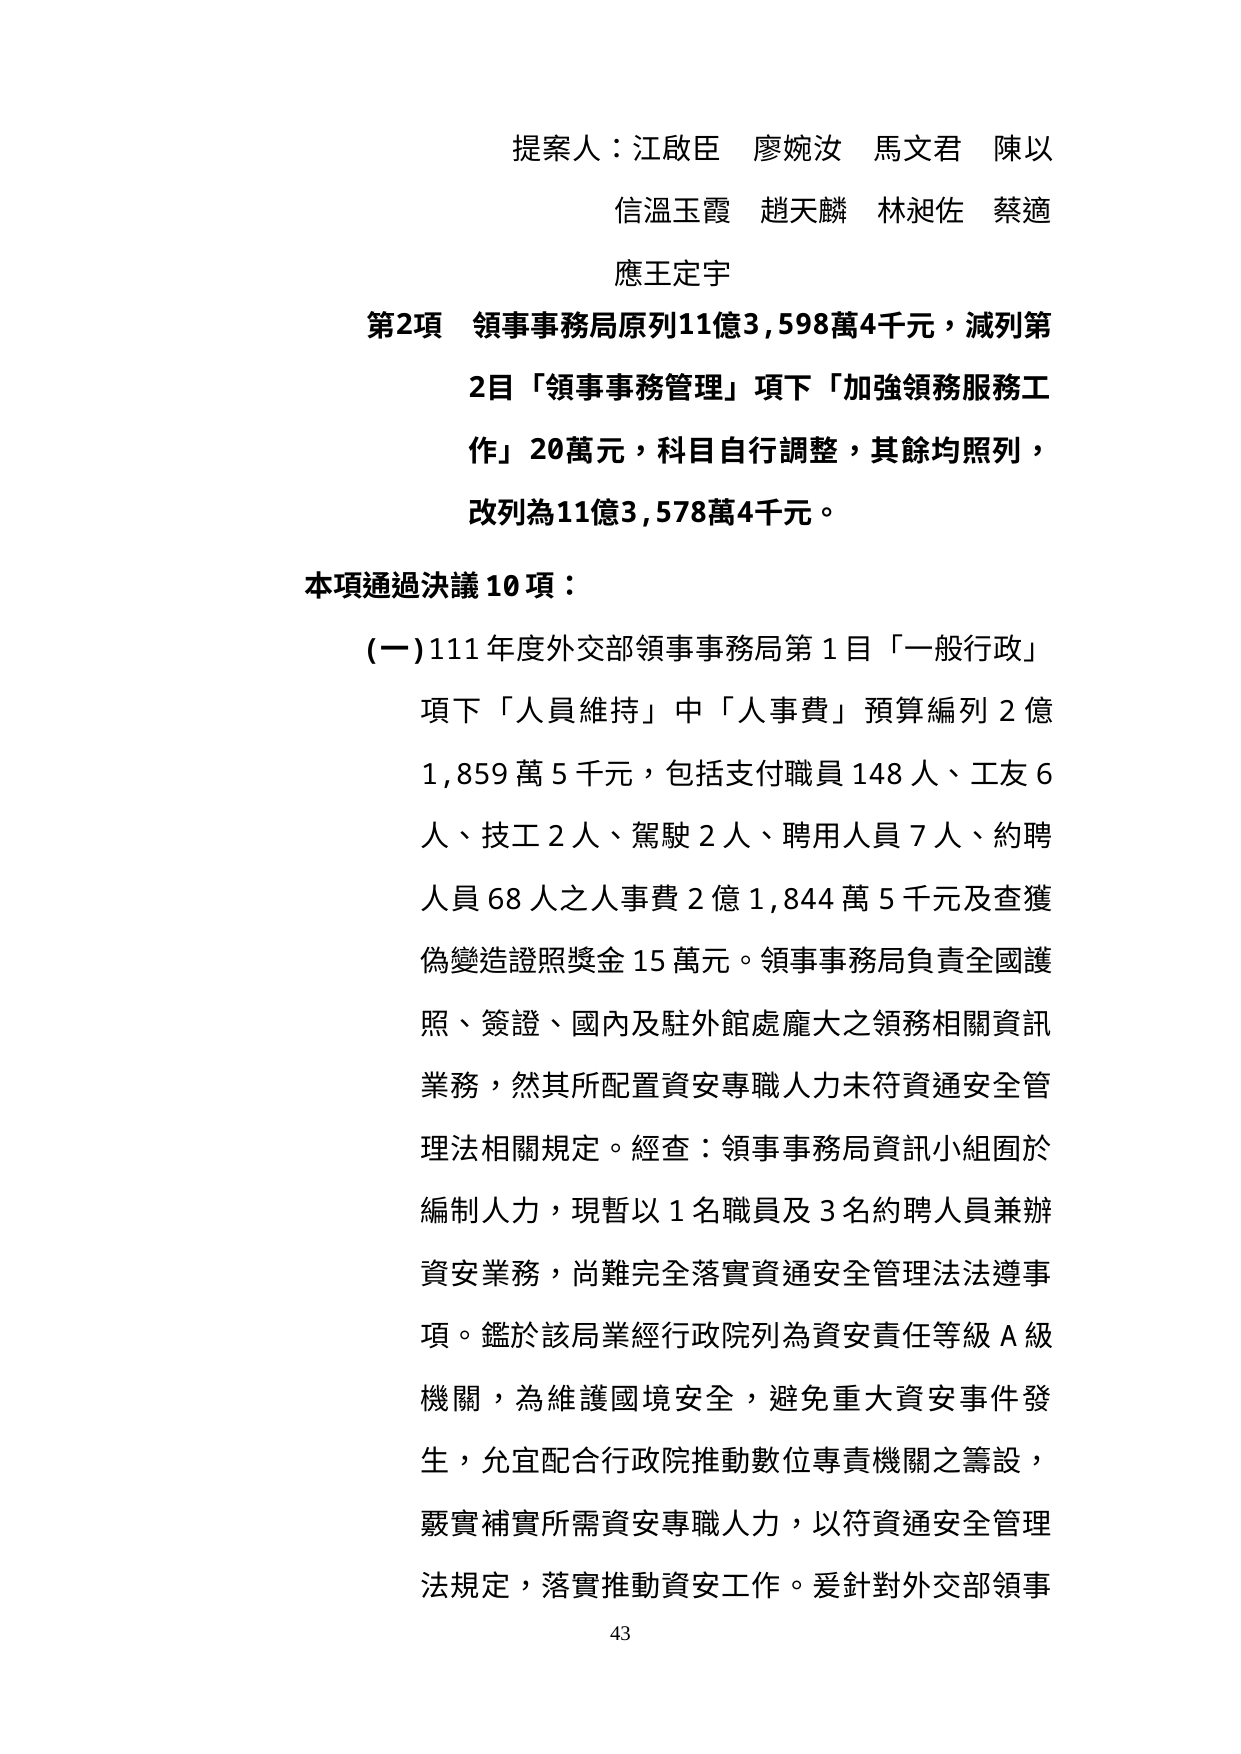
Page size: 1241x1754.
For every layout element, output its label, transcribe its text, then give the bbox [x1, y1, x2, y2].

text 本項通過決議10項： [187, 542, 1053, 605]
text 第2項 領事事務局原列11億3,598萬4千元，減列第2目「領事事務管理」項下「加強領務服務工作」20萬元，科目自行調整，其餘均照列，改列為11億3,578萬4千元。 [366, 292, 1053, 542]
text 提案人：江啟臣 廖婉汝 馬文君 陳以信溫玉霞 趙天麟 林昶佐 蔡適應王定宇 [512, 105, 1053, 292]
text (一)111年度外交部領事事務局第1目「一般行政」項下「人員維持」中「人事費」預算編列2億1,859萬5千元，包括支付職員148人、工友6人、技工2人、駕駛2人、聘用人員7人、約聘人員68人之人事費2億1,844萬5千元及查獲偽變造證照獎金15萬元。領事事務局負責全國護照、簽證、國內及駐外館處龐大之領務相關資訊業務，然其所配置資安專職人力未符資通安全管理法相關規定。經查：領事事務局資訊小組囿於編制人力，現暫以1名職員及3名約聘人員兼辦資安業務，尚難完全落實資通安全管理法法遵事項。鑑於該局業經行政院列為資安責任等級A級機關，為維護國境安全，避免重大資安事件發生，允宜配合行政院推動數位專責機關之籌設，覈實補實所需資安專職人力，以符資通安全管理法規定，落實推動資安工作。爰針對外交部領事 [362, 605, 1053, 1605]
